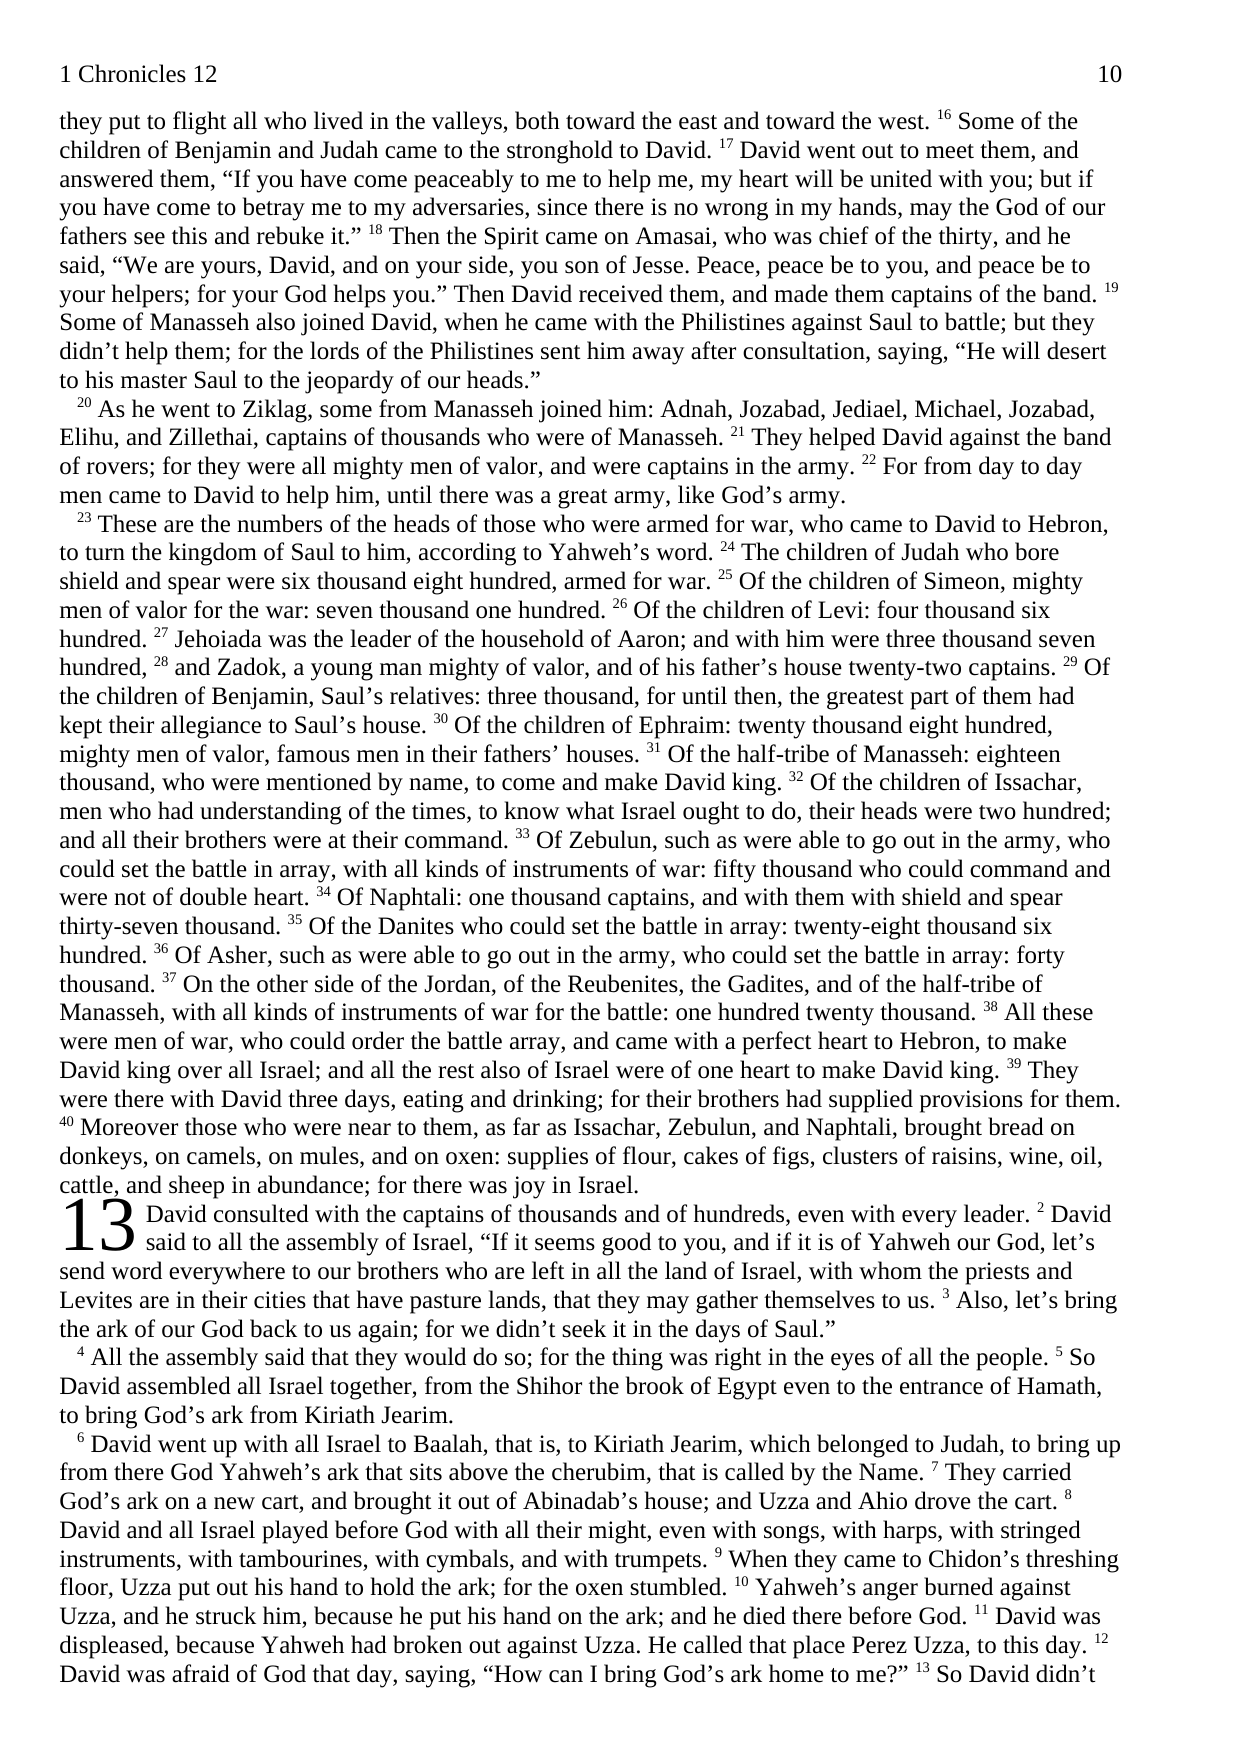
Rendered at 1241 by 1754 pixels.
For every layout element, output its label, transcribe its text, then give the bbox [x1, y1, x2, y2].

text 23 These are the numbers of the heads of those who were armed for war, who came to David to Hebron, to turn the kingdom of Saul to him, according to Yahweh’s word. 24 The children of Judah who bore shield and spear were six thousand eight hundred, armed for war. 25 Of the children of Simeon, mighty men of valor for the war: seven thousand one hundred. 26 Of the children of Levi: four thousand six hundred. 27 Jehoiada was the leader of the household of Aaron; and with him were three thousand seven hundred, 28 and Zadok, a young man mighty of valor, and of his father’s house twenty-two captains. 29 Of the children of Benjamin, Saul’s relatives: three thousand, for until then, the greatest part of them had kept their allegiance to Saul’s house. 30 Of the children of Ephraim: twenty thousand eight hundred, mighty men of valor, famous men in their fathers’ houses. 31 Of the half-tribe of Manasseh: eighteen thousand, who were mentioned by name, to come and make David king. 32 Of the children of Issachar, men who had understanding of the times, to know what Israel ought to do, their heads were two hundred; and all their brothers were at their command. 33 Of Zebulun, such as were able to go out in the army, who could set the battle in array, with all kinds of instruments of war: fifty thousand who could command and were not of double heart. 34 Of Naphtali: one thousand captains, and with them with shield and spear thirty-seven thousand. 35 Of the Danites who could set the battle in array: twenty-eight thousand six hundred. 36 Of Asher, such as were able to go out in the army, who could set the battle in array: forty thousand. 37 On the other side of the Jordan, of the Reubenites, the Gadites, and of the half-tribe of Manasseh, with all kinds of instruments of war for the battle: one hundred twenty thousand. 38 All these were men of war, who could order the battle array, and came with a perfect heart to Hebron, to make David king over all Israel; and all the rest also of Israel were of one heart to make David king. 39 They were there with David three days, eating and drinking; for their brothers had supplied provisions for them. 40 Moreover those who were near to them, as far as Issachar, Zebulun, and Naphtali, brought bread on donkeys, on camels, on mules, and on oxen: supplies of flour, cakes of figs, clusters of raisins, wine, oil, cattle, and sheep in abundance; for there was joy in Israel. [59, 509, 1122, 1199]
text 20 As he went to Ziklag, some from Manasseh joined him: Adnah, Jozabad, Jediael, Michael, Jozabad, Elihu, and Zillethai, captains of thousands who were of Manasseh. 21 They helped David against the band of rovers; for they were all mighty men of valor, and were captains in the army. 22 For from day to day men came to David to help him, until there was a great army, like God’s army. [59, 394, 1122, 509]
text 12Now these are those who came to David to Ziklag, while he was a fugitive from Saul the son of Kish. They were among the mighty men, his helpers in war. 2 They were armed with bows, and could use both the right hand and the left in slinging stones and in shooting arrows from the bow. They were of Saul’s relatives of the tribe of Benjamin. 3 The chief was Ahiezer, then Joash, the sons of Shemaah the Gibeathite; Jeziel and Pelet, the sons of Azmaveth; Beracah; Jehu the Anathothite; 4 Ishmaiah the Gibeonite, a mighty man among the thirty and a leader of the thirty; Jeremiah; Jahaziel; Johanan; Jozabad the Gederathite; 5 Eluzai; Jerimoth; Bealiah; Shemariah; Shephatiah the Haruphite; 6 Elkanah, Isshiah Azarel, Joezer, and Jashobeam, the Korahites; 7 and Joelah and Zebadiah, the sons of Jeroham of Gedor. 8 Some Gadites joined David in the stronghold in the wilderness, mighty men of valor, men trained for war, who could handle shield and spear; whose faces were like the faces of lions, and they were as swift as the gazelles on the mountains: 9 Ezer the chief, Obadiah the second, Eliab the third, 10 Mishmannah the fourth, Jeremiah the fifth, 11 Attai the sixth, Eliel the seventh, 12 Johanan the eighth, Elzabad the ninth, 13 Jeremiah the tenth, and Machbannai the eleventh. 14 These of the sons of Gad were captains of the army: he who was least was equal to one hundred, and the greatest to one thousand. 15 These are those who went over the Jordan in the first month, when it had overflowed all its banks; and they put to flight all who lived in the valleys, both toward the east and toward the west. 16 Some of the children of Benjamin and Judah came to the stronghold to David. 17 David went out to meet them, and answered them, “If you have come peaceably to me to help me, my heart will be united with you; but if you have come to betray me to my adversaries, since there is no wrong in my hands, may the God of our fathers see this and rebuke it.” 18 Then the Spirit came on Amasai, who was chief of the thirty, and he said, “We are yours, David, and on your side, you son of Jesse. Peace, peace be to you, and peace be to your helpers; for your God helps you.” Then David received them, and made them captains of the band. 19 Some of Manasseh also joined David, when he came with the Philistines against Saul to battle; but they didn’t help them; for the lords of the Philistines sent him away after consultation, saying, “He will desert to his master Saul to the jeopardy of our heads.” [59, 106, 1122, 394]
text 4 All the assembly said that they would do so; for the thing was right in the eyes of all the people. 5 So David assembled all Israel together, from the Shihor the brook of Egypt even to the entrance of Hamath, to bring God’s ark from Kiriath Jearim. [59, 1342, 1122, 1429]
text 13David consulted with the captains of thousands and of hundreds, even with every leader. 2 David said to all the assembly of Israel, “If it seems good to you, and if it is of Yahweh our God, let’s send word everywhere to our brothers who are left in all the land of Israel, with whom the priests and Levites are in their cities that have pasture lands, that they may gather themselves to us. 3 Also, let’s bring the ark of our God back to us again; for we didn’t seek it in the days of Saul.” [59, 1199, 1122, 1342]
text 6 David went up with all Israel to Baalah, that is, to Kiriath Jearim, which belonged to Judah, to bring up from there God Yahweh’s ark that sits above the cherubim, that is called by the Name. 7 They carried God’s ark on a new cart, and brought it out of Abinadab’s house; and Uzza and Ahio drove the cart. 8 David and all Israel played before God with all their might, even with songs, with harps, with stringed instruments, with tambourines, with cymbals, and with trumpets. 9 When they came to Chidon’s threshing floor, Uzza put out his hand to hold the ark; for the oxen stumbled. 10 Yahweh’s anger burned against Uzza, and he struck him, because he put his hand on the ark; and he died there before God. 11 David was displeased, because Yahweh had broken out against Uzza. He called that place Perez Uzza, to this day. 12 David was afraid of God that day, saying, “How can I bring God’s ark home to me?” 13 So David didn’t [59, 1429, 1122, 1687]
